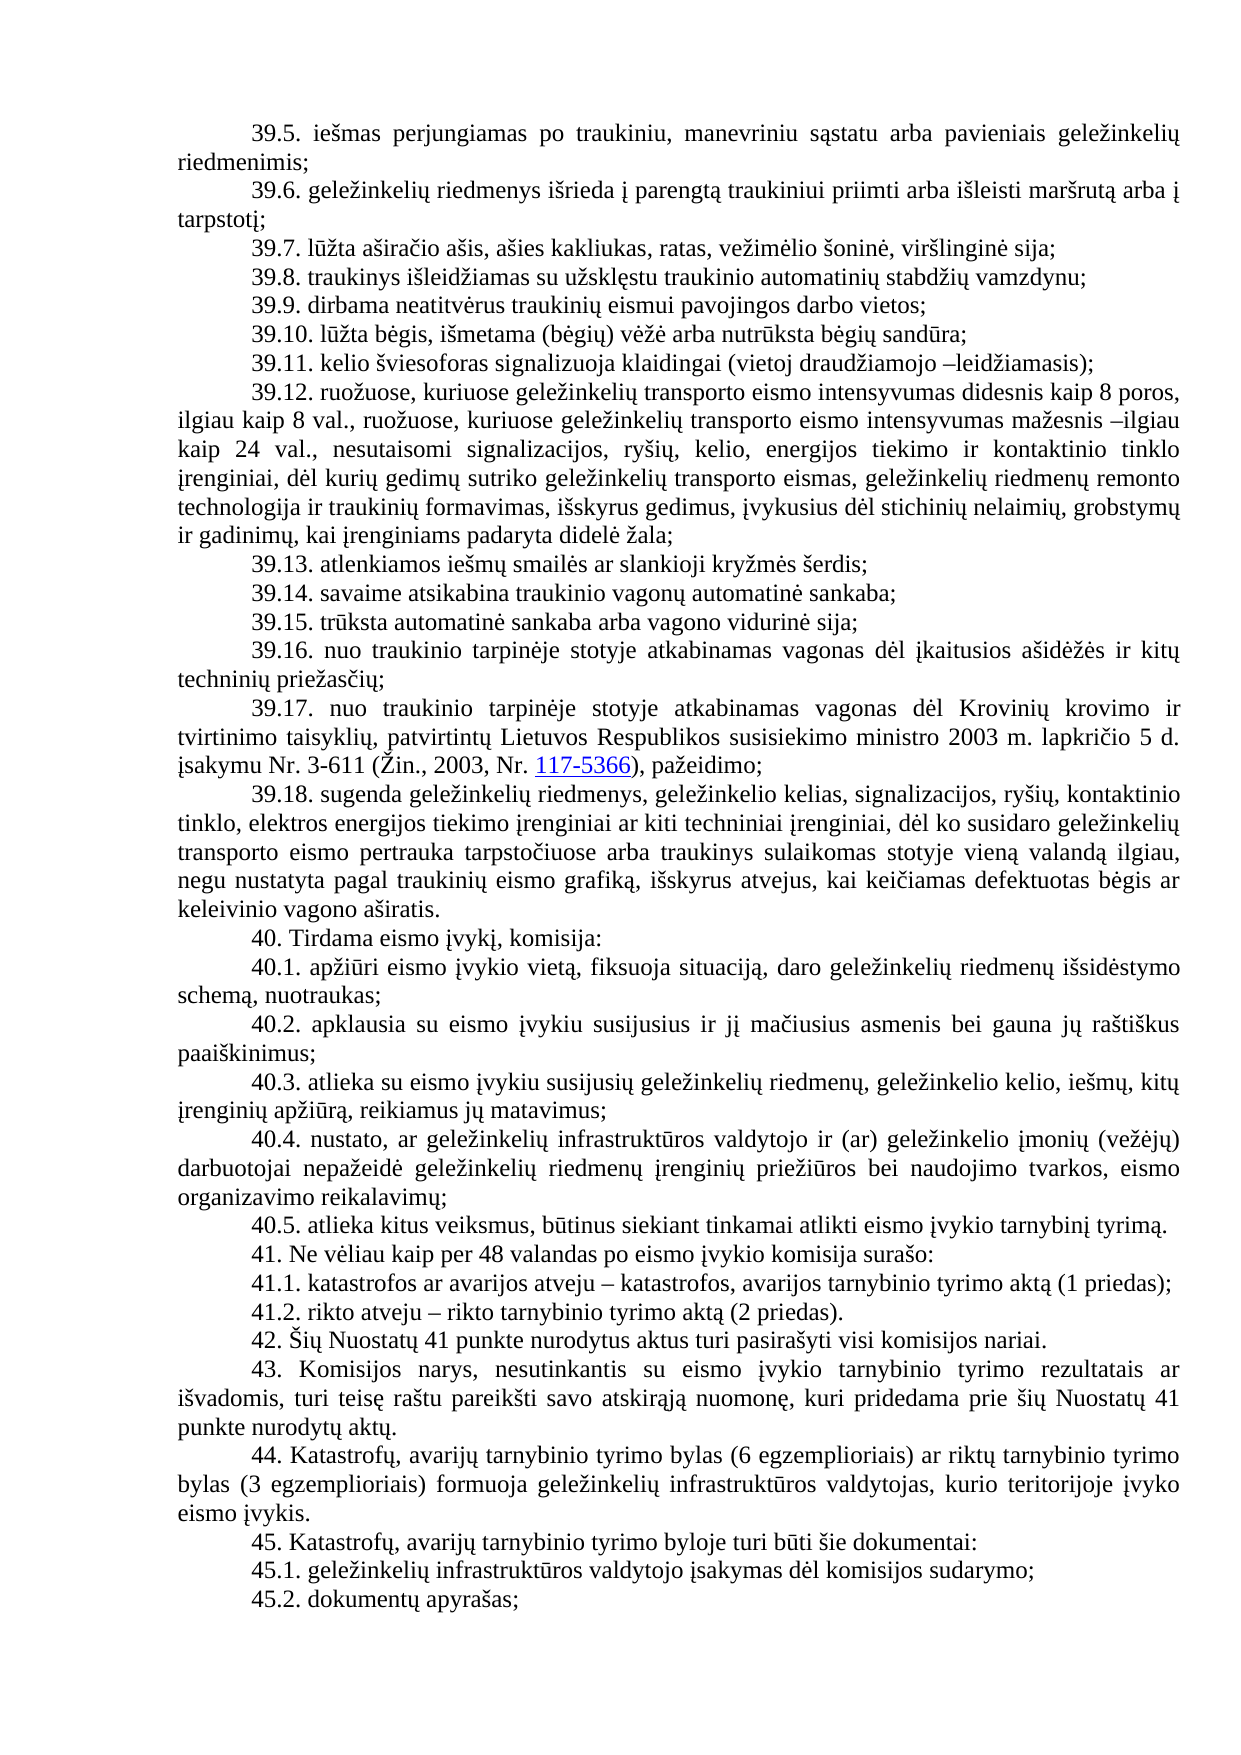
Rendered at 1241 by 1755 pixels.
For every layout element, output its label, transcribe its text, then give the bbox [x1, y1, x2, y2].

text 39.18. sugenda geležinkelių riedmenys, geležinkelio kelias, signalizacijos, ryšių, kontaktinio tinklo, elektros energijos tiekimo įrenginiai ar kiti techniniai įrenginiai, dėl ko susidaro geležinkelių transporto eismo pertrauka tarpstočiuose arba traukinys sulaikomas stotyje vieną valandą ilgiau, negu nustatyta pagal traukinių eismo grafiką, išskyrus atvejus, kai keičiamas defektuotas bėgis ar keleivinio vagono aširatis. [177, 779, 1181, 923]
text 41.2. rikto atveju – rikto tarnybinio tyrimo aktą (2 priedas). [177, 1297, 1181, 1326]
text 39.6. geležinkelių riedmenys išrieda į parengtą traukiniui priimti arba išleisti maršrutą arba į tarpstotį; [177, 176, 1181, 233]
text 39.8. traukinys išleidžiamas su užsklęstu traukinio automatinių stabdžių vamzdynu; [177, 262, 1181, 291]
text 39.16. nuo traukinio tarpinėje stotyje atkabinamas vagonas dėl įkaitusios ašidėžės ir kitų techninių priežasčių; [177, 636, 1181, 693]
text 39.9. dirbama neatitvėrus traukinių eismui pavojingos darbo vietos; [177, 291, 1181, 319]
text 39.10. lūžta bėgis, išmetama (bėgių) vėžė arba nutrūksta bėgių sandūra; [177, 319, 1181, 348]
text 40. Tirdama eismo įvykį, komisija: [177, 923, 1181, 952]
text 45. Katastrofų, avarijų tarnybinio tyrimo byloje turi būti šie dokumentai: [177, 1527, 1181, 1556]
text 39.14. savaime atsikabina traukinio vagonų automatinė sankaba; [177, 578, 1181, 607]
text 39.5. iešmas perjungiamas po traukiniu, manevriniu sąstatu arba pavieniais geležinkelių riedmenimis; [177, 118, 1181, 176]
text 43. Komisijos narys, nesutinkantis su eismo įvykio tarnybinio tyrimo rezultatais ar išvadomis, turi teisę raštu pareikšti savo atskirąją nuomonę, kuri pridedama prie šių Nuostatų 41 punkte nurodytų aktų. [177, 1354, 1181, 1441]
text 41. Ne vėliau kaip per 48 valandas po eismo įvykio komisija surašo: [177, 1239, 1181, 1268]
text 41.1. katastrofos ar avarijos atveju – katastrofos, avarijos tarnybinio tyrimo aktą (1 priedas); [177, 1268, 1181, 1297]
text 39.15. trūksta automatinė sankaba arba vagono vidurinė sija; [177, 607, 1181, 636]
text 39.7. lūžta aširačio ašis, ašies kakliukas, ratas, vežimėlio šoninė, viršlinginė sija; [177, 233, 1181, 262]
text 40.2. apklausia su eismo įvykiu susijusius ir jį mačiusius asmenis bei gauna jų raštiškus paaiškinimus; [177, 1009, 1181, 1067]
text 39.13. atlenkiamos iešmų smailės ar slankioji kryžmės šerdis; [177, 549, 1181, 578]
text 40.3. atlieka su eismo įvykiu susijusių geležinkelių riedmenų, geležinkelio kelio, iešmų, kitų įrenginių apžiūrą, reikiamus jų matavimus; [177, 1067, 1181, 1124]
text 40.1. apžiūri eismo įvykio vietą, fiksuoja situaciją, daro geležinkelių riedmenų išsidėstymo schemą, nuotraukas; [177, 952, 1181, 1009]
text 39.11. kelio šviesoforas signalizuoja klaidingai (vietoj draudžiamojo –leidžiamasis); [177, 348, 1181, 377]
text 45.2. dokumentų apyrašas; [177, 1584, 1181, 1613]
text 44. Katastrofų, avarijų tarnybinio tyrimo bylas (6 egzemplioriais) ar riktų tarnybinio tyrimo bylas (3 egzemplioriais) formuoja geležinkelių infrastruktūros valdytojas, kurio teritorijoje įvyko eismo įvykis. [177, 1441, 1181, 1527]
text 39.17. nuo traukinio tarpinėje stotyje atkabinamas vagonas dėl Krovinių krovimo ir tvirtinimo taisyklių, patvirtintų Lietuvos Respublikos susisiekimo ministro 2003 m. lapkričio 5 d. įsakymu Nr. 3-611 (Žin., 2003, Nr. 117-5366), pažeidimo; [177, 693, 1181, 779]
text 42. Šių Nuostatų 41 punkte nurodytus aktus turi pasirašyti visi komisijos nariai. [177, 1326, 1181, 1354]
text 40.5. atlieka kitus veiksmus, būtinus siekiant tinkamai atlikti eismo įvykio tarnybinį tyrimą. [177, 1211, 1181, 1239]
text 40.4. nustato, ar geležinkelių infrastruktūros valdytojo ir (ar) geležinkelio įmonių (vežėjų) darbuotojai nepažeidė geležinkelių riedmenų įrenginių priežiūros bei naudojimo tvarkos, eismo organizavimo reikalavimų; [177, 1124, 1181, 1211]
text 39.12. ruožuose, kuriuose geležinkelių transporto eismo intensyvumas didesnis kaip 8 poros, ilgiau kaip 8 val., ruožuose, kuriuose geležinkelių transporto eismo intensyvumas mažesnis –ilgiau kaip 24 val., nesutaisomi signalizacijos, ryšių, kelio, energijos tiekimo ir kontaktinio tinklo įrenginiai, dėl kurių gedimų sutriko geležinkelių transporto eismas, geležinkelių riedmenų remonto technologija ir traukinių formavimas, išskyrus gedimus, įvykusius dėl stichinių nelaimių, grobstymų ir gadinimų, kai įrenginiams padaryta didelė žala; [177, 377, 1181, 549]
text 45.1. geležinkelių infrastruktūros valdytojo įsakymas dėl komisijos sudarymo; [177, 1556, 1181, 1584]
